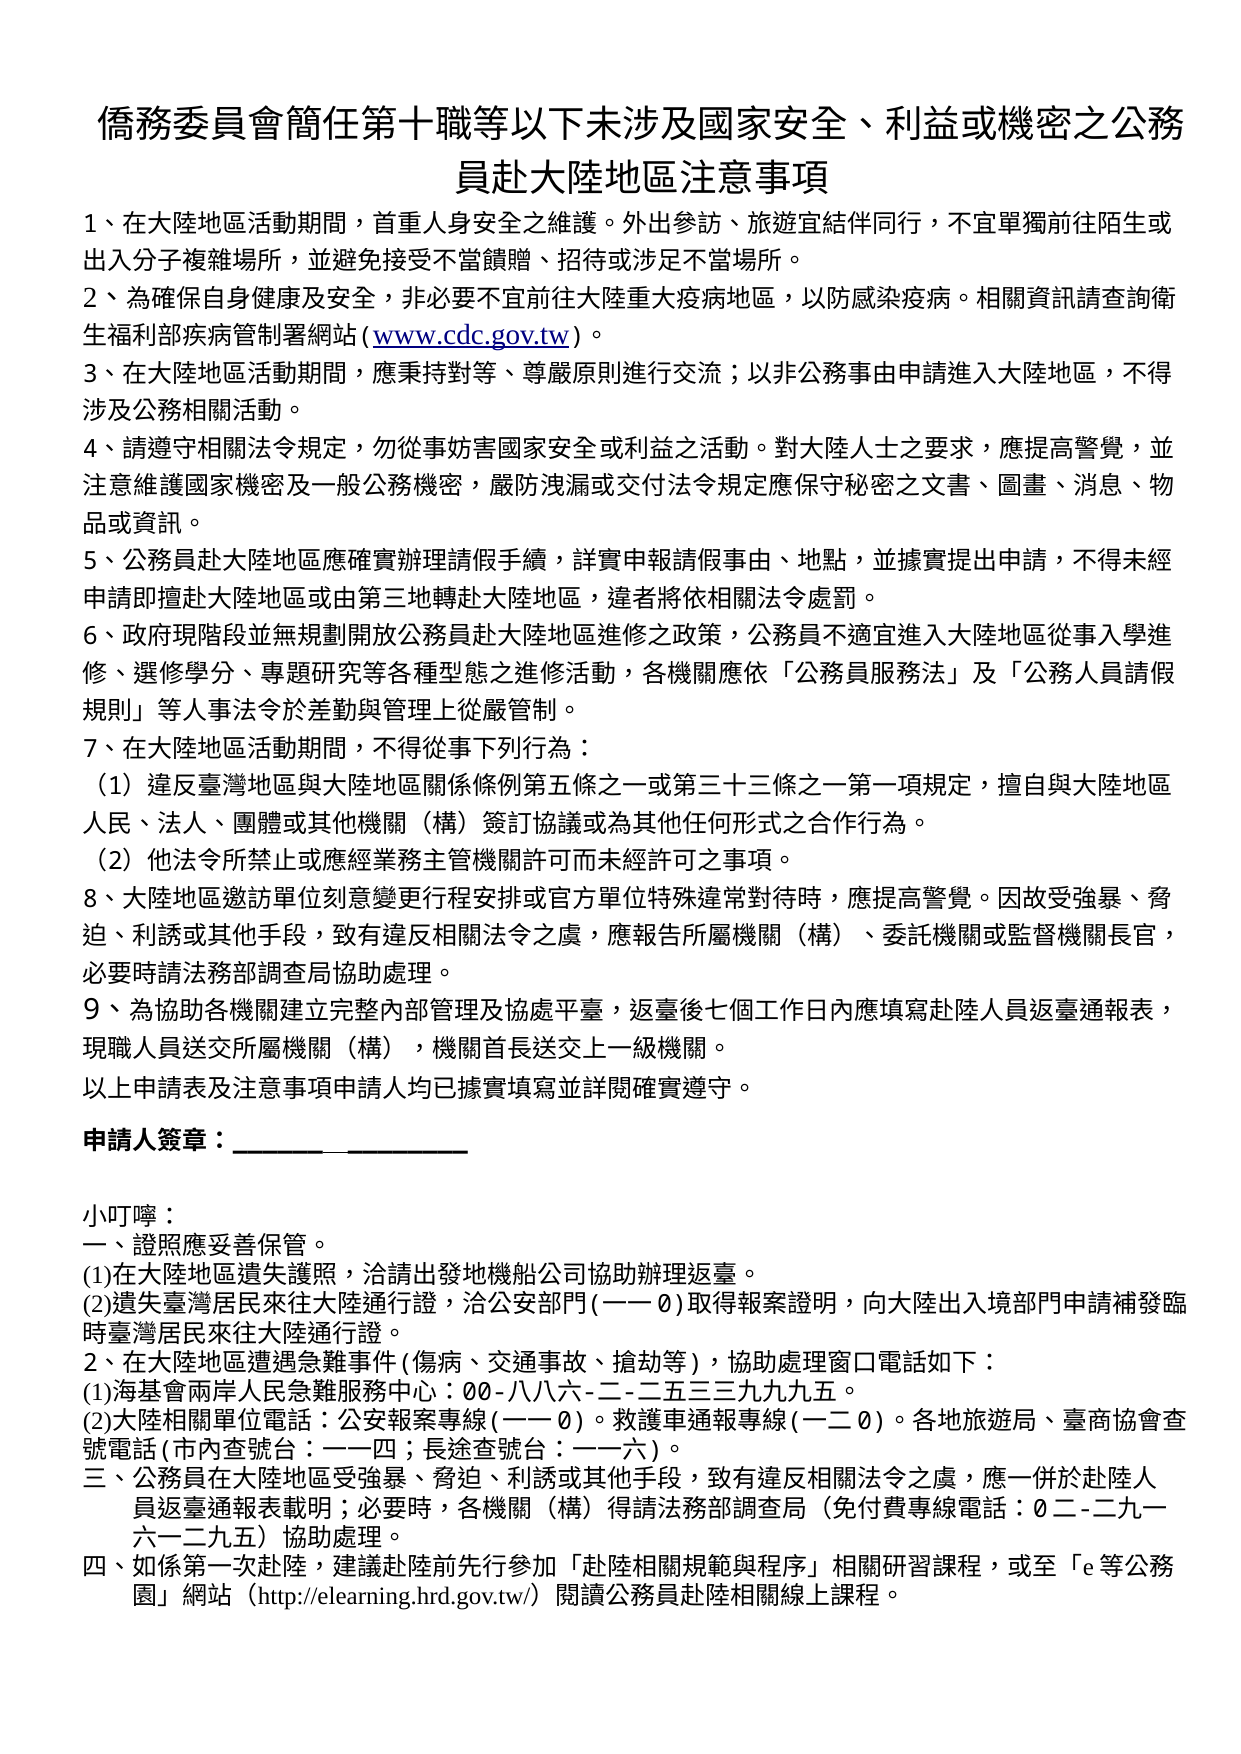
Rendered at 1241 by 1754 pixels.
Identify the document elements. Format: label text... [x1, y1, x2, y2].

text 三、公務員在大陸地區受強暴、脅迫、利誘或其他手段，致有違反相關法令之虞，應一併於赴陸人員返臺通報表載明；必要時，各機關（構）得請法務部調查局（免付費專線電話：0二-二九一六一二九五）協助處理。 [83, 1464, 1177, 1552]
list 違反臺灣地區與大陸地區關係條例第五條之一或第三十三條之一第一項規定，擅自與大陸地區人民、法人、團體或其他機關（構）簽訂協議或為其他任何形式之合作行為。 [83, 764, 1177, 839]
list 為協助各機關建立完整內部管理及協處平臺，返臺後七個工作日內應填寫赴陸人員返臺通報表，現職人員送交所屬機關（構），機關首長送交上一級機關。 [83, 989, 1177, 1064]
list 在大陸地區遺失護照，洽請出發地機船公司協助辦理返臺。 [83, 1260, 1192, 1289]
list 在大陸地區遭遇急難事件(傷病、交通事故、搶劫等)，協助處理窗口電話如下： [83, 1348, 1192, 1377]
list 為確保自身健康及安全，非必要不宜前往大陸重大疫病地區，以防感染疫病。相關資訊請查詢衛生福利部疾病管制署網站(www.cdc.gov.tw)。 [83, 277, 1177, 352]
text 小叮嚀： [83, 1202, 1177, 1231]
text 四、如係第一次赴陸，建議赴陸前先行參加「赴陸相關規範與程序」相關研習課程，或至「e等公務園」網站（http://elearning.hrd.gov.tw/）閱讀公務員赴陸相關線上課程。 [83, 1552, 1177, 1610]
text 以上申請表及注意事項申請人均已據實填寫並詳閱確實遵守。 [83, 1064, 1192, 1106]
list 請遵守相關法令規定，勿從事妨害國家安全或利益之活動。對大陸人士之要求，應提高警覺，並注意維護國家機密及一般公務機密，嚴防洩漏或交付法令規定應保守秘密之文書、圖畫、消息、物品或資訊。 [83, 427, 1177, 539]
list 他法令所禁止或應經業務主管機關許可而未經許可之事項。 [83, 839, 1177, 877]
list 海基會兩岸人民急難服務中心：00-八八六-二-二五三三九九九五。 [83, 1377, 1192, 1406]
list 大陸相關單位電話：公安報案專線(一一0)。救護車通報專線(一二0)。各地旅遊局、臺商協會查號電話(市內查號台：一一四；長途查號台：一一六)。 [83, 1406, 1192, 1464]
list 遺失臺灣居民來往大陸通行證，洽公安部門(一一0)取得報案證明，向大陸出入境部門申請補發臨時臺灣居民來往大陸通行證。 [83, 1289, 1192, 1348]
text 僑務委員會簡任第十職等以下未涉及國家安全、利益或機密之公務員赴大陸地區注意事項 [83, 94, 1200, 202]
text 申請人簽章：______ ________ [83, 1106, 1192, 1160]
list 大陸地區邀訪單位刻意變更行程安排或官方單位特殊違常對待時，應提高警覺。因故受強暴、脅迫、利誘或其他手段，致有違反相關法令之虞，應報告所屬機關（構）、委託機關或監督機關長官，必要時請法務部調查局協助處理。 [83, 877, 1177, 989]
list 在大陸地區活動期間，不得從事下列行為： [83, 727, 1177, 764]
list 在大陸地區活動期間，應秉持對等、尊嚴原則進行交流；以非公務事由申請進入大陸地區，不得涉及公務相關活動。 [83, 352, 1177, 427]
list 公務員赴大陸地區應確實辦理請假手續，詳實申報請假事由、地點，並據實提出申請，不得未經申請即擅赴大陸地區或由第三地轉赴大陸地區，違者將依相關法令處罰。 [83, 539, 1177, 614]
text 一、證照應妥善保管。 [83, 1231, 1192, 1260]
list 在大陸地區活動期間，首重人身安全之維護。外出參訪、旅遊宜結伴同行，不宜單獨前往陌生或出入分子複雜場所，並避免接受不當饋贈、招待或涉足不當場所。 [83, 202, 1177, 277]
list 政府現階段並無規劃開放公務員赴大陸地區進修之政策，公務員不適宜進入大陸地區從事入學進修、選修學分、專題研究等各種型態之進修活動，各機關應依「公務員服務法」及「公務人員請假規則」等人事法令於差勤與管理上從嚴管制。 [83, 614, 1177, 727]
